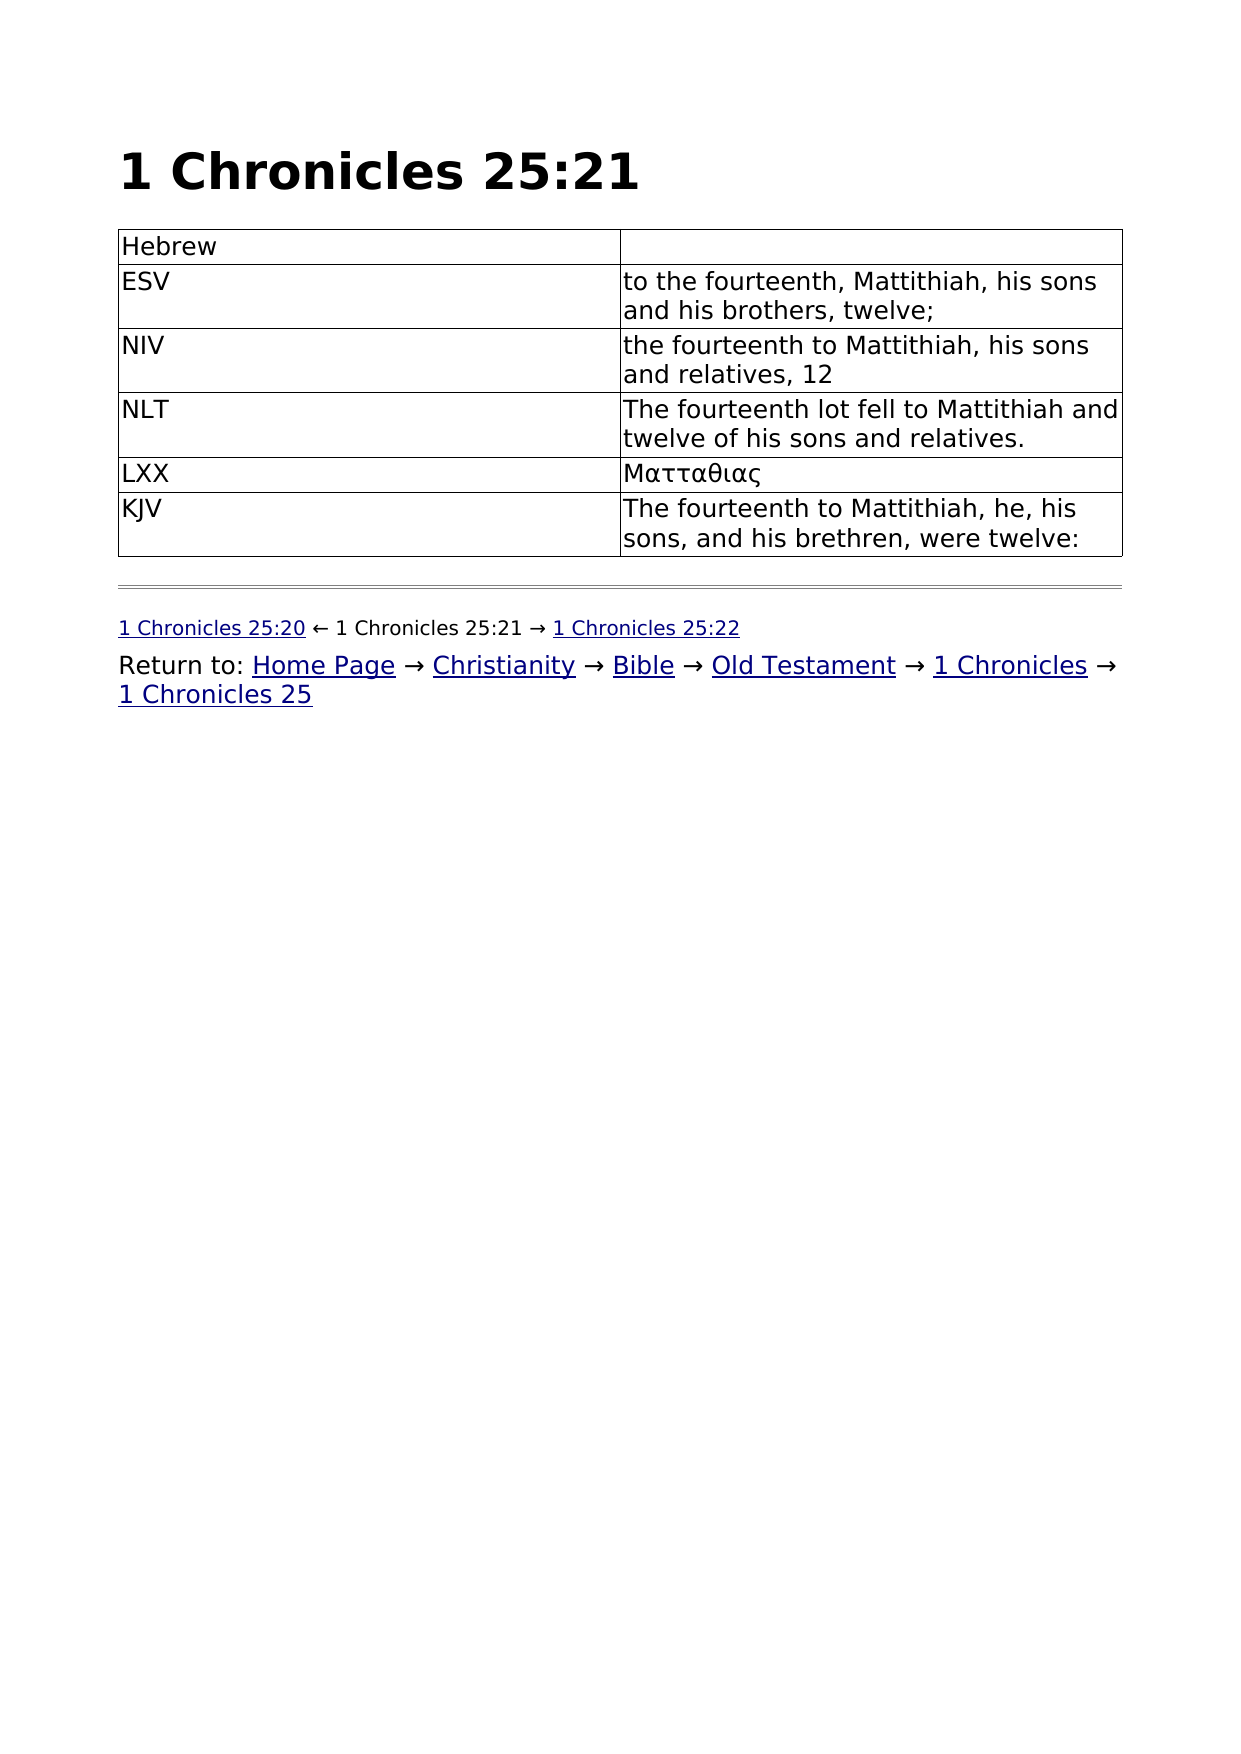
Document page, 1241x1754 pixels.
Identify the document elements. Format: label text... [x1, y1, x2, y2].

text Return to: Home Page → Christianity → Bible → Old Testament → 1 Chronicles → 1 Chronicles 25 [118, 651, 1122, 709]
table_cell ESV [119, 265, 620, 328]
table_cell to the fourteenth, Mattithiah, his sons and his brothers, twelve; [621, 265, 1122, 328]
table_cell The fourteenth to Mattithiah, he, his sons, and his brethren, were twelve: [621, 493, 1122, 556]
table_cell KJV [119, 493, 620, 556]
table_cell The fourteenth lot fell to Mattithiah and twelve of his sons and relatives. [621, 393, 1122, 457]
table_header [621, 230, 1122, 264]
table_cell LXX [119, 458, 620, 492]
table_header Hebrew [119, 230, 620, 264]
table_cell Ματταθιας [621, 458, 1122, 492]
table_cell the fourteenth to Mattithiah, his sons and relatives, 12 [621, 329, 1122, 392]
text 1 Chronicles 25:20 ← 1 Chronicles 25:21 → 1 Chronicles 25:22 [118, 617, 1122, 651]
table_cell NIV [119, 329, 620, 392]
table_cell NLT [119, 393, 620, 457]
subtitle 1 Chronicles 25:21 [118, 143, 1122, 201]
